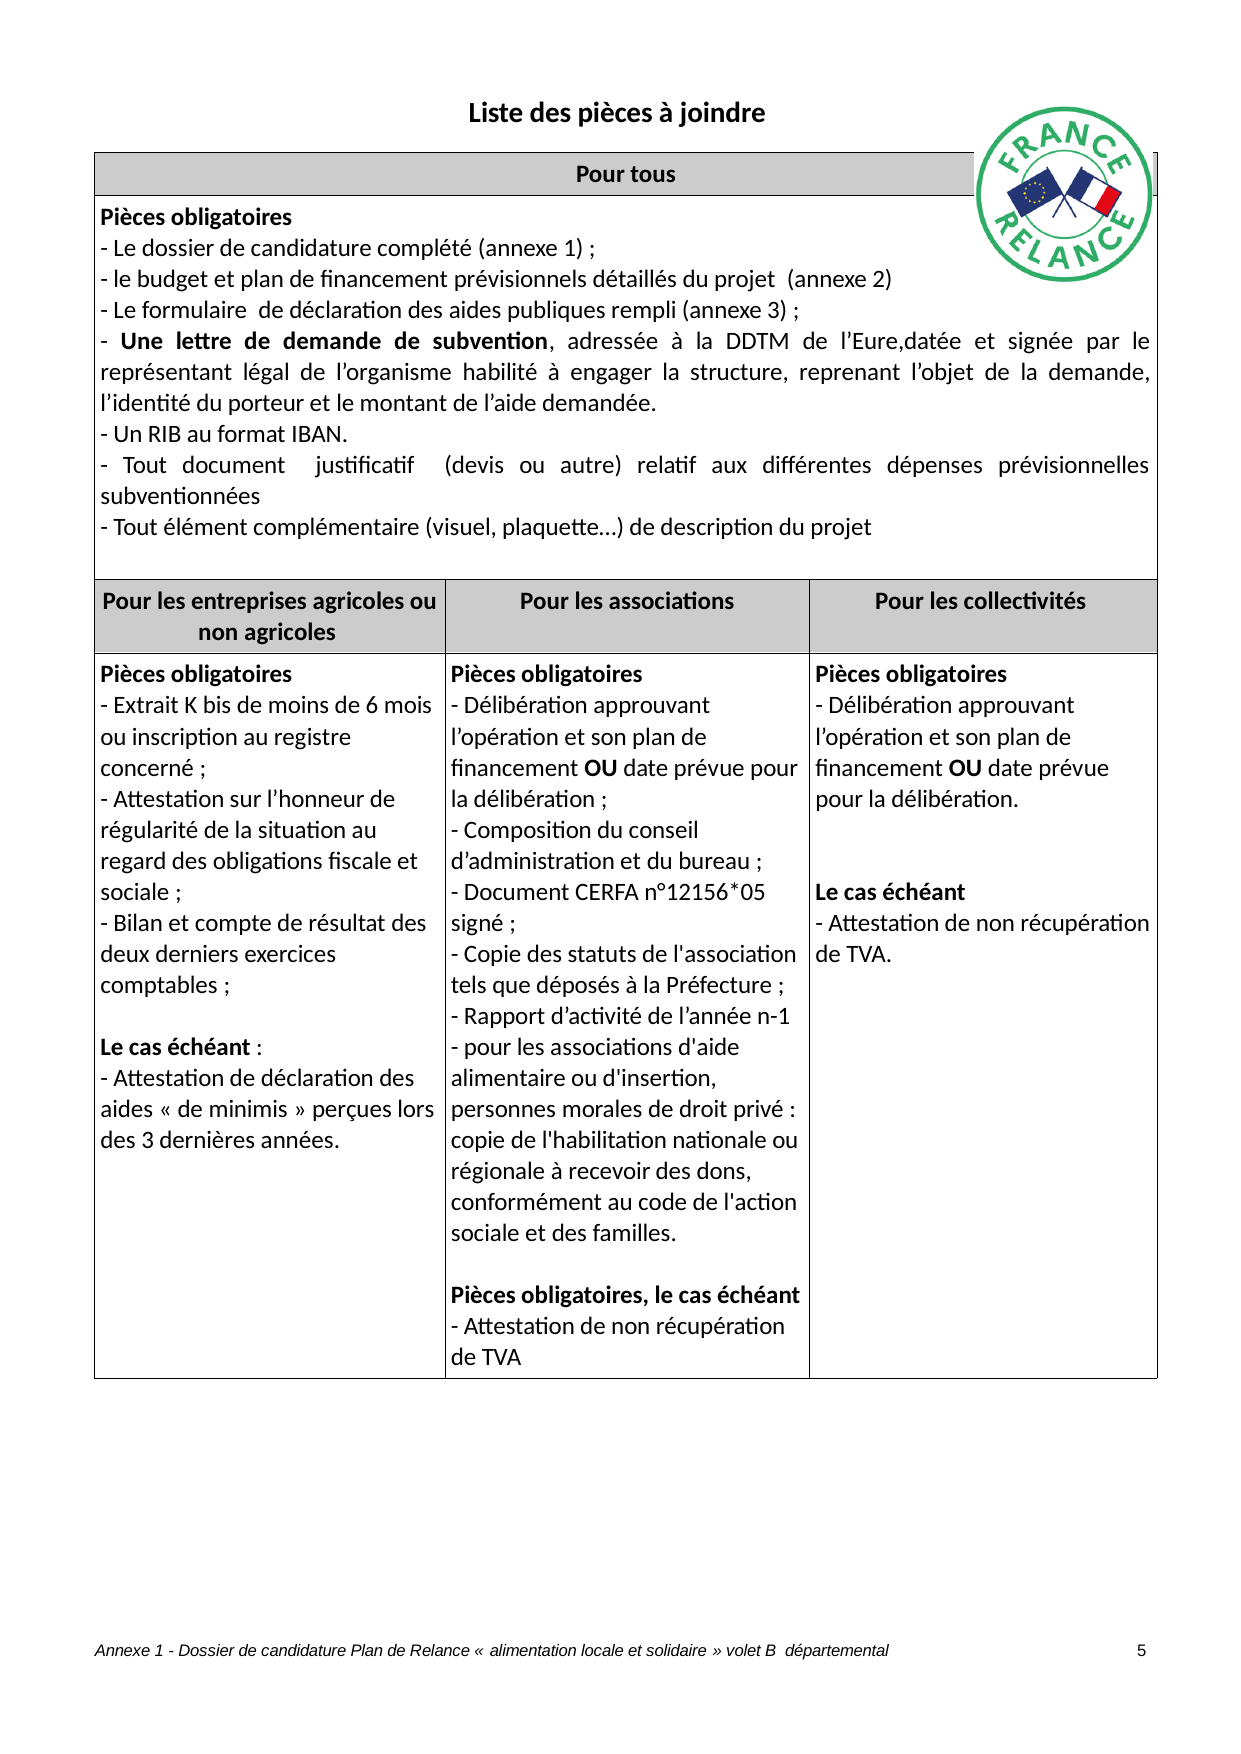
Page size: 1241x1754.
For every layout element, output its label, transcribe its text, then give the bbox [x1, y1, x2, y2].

table_cell Pièces obligatoires - Extrait K bis de moins de 6 mois ou inscription au registre concerné ; - Attestation sur l’honneur de régularité de la situation au regard des obligations fiscale et sociale ; - Bilan et compte de résultat des deux derniers exercices comptables ; Le cas échéant : - Attestation de déclaration des aides « de minimis » perçues lors des 3 dernières années. [95, 654, 445, 1378]
table_cell Pour les collectivités [810, 580, 1157, 652]
table_cell Pièces obligatoires - Le dossier de candidature complété (annexe 1) ; - le budget et plan de financement prévisionnels détaillés du projet (annexe 2) - Le formulaire de déclaration des aides publiques rempli (annexe 3) ; - Une lettre de demande de subvention, adressée à la DDTM de l’Eure,datée et signée par le représentant légal de l’organisme habilité à engager la structure, reprenant l’objet de la demande, l’identité du porteur et le montant de l’aide demandée. - Un RIB au format IBAN. - Tout document justificatif (devis ou autre) relatif aux différentes dépenses prévisionnelles subventionnées - Tout élément complémentaire (visuel, plaquette…) de description du projet [95, 196, 1157, 579]
table_header Pour tous [95, 153, 974, 195]
table_cell Pour les associations [446, 580, 809, 652]
picture [974, 105, 1153, 282]
table_cell Pour les entreprises agricoles ou non agricoles [95, 580, 445, 652]
text Liste des pièces à joindre [94, 94, 1146, 130]
table_cell Pièces obligatoires - Délibération approuvant l’opération et son plan de financement OU date prévue pour la délibération. Le cas échéant - Attestation de non récupération de TVA. [810, 654, 1157, 1378]
table_cell Pièces obligatoires - Délibération approuvant l’opération et son plan de financement OU date prévue pour la délibération ; - Composition du conseil d’administration et du bureau ; - Document CERFA n°12156*05 signé ; - Copie des statuts de l'association tels que déposés à la Préfecture ; - Rapport d’activité de l’année n-1 - pour les associations d'aide alimentaire ou d'insertion, personnes morales de droit privé : copie de l'habilitation nationale ou régionale à recevoir des dons, conformément au code de l'action sociale et des familles. Pièces obligatoires, le cas échéant - Attestation de non récupération de TVA [446, 654, 809, 1378]
